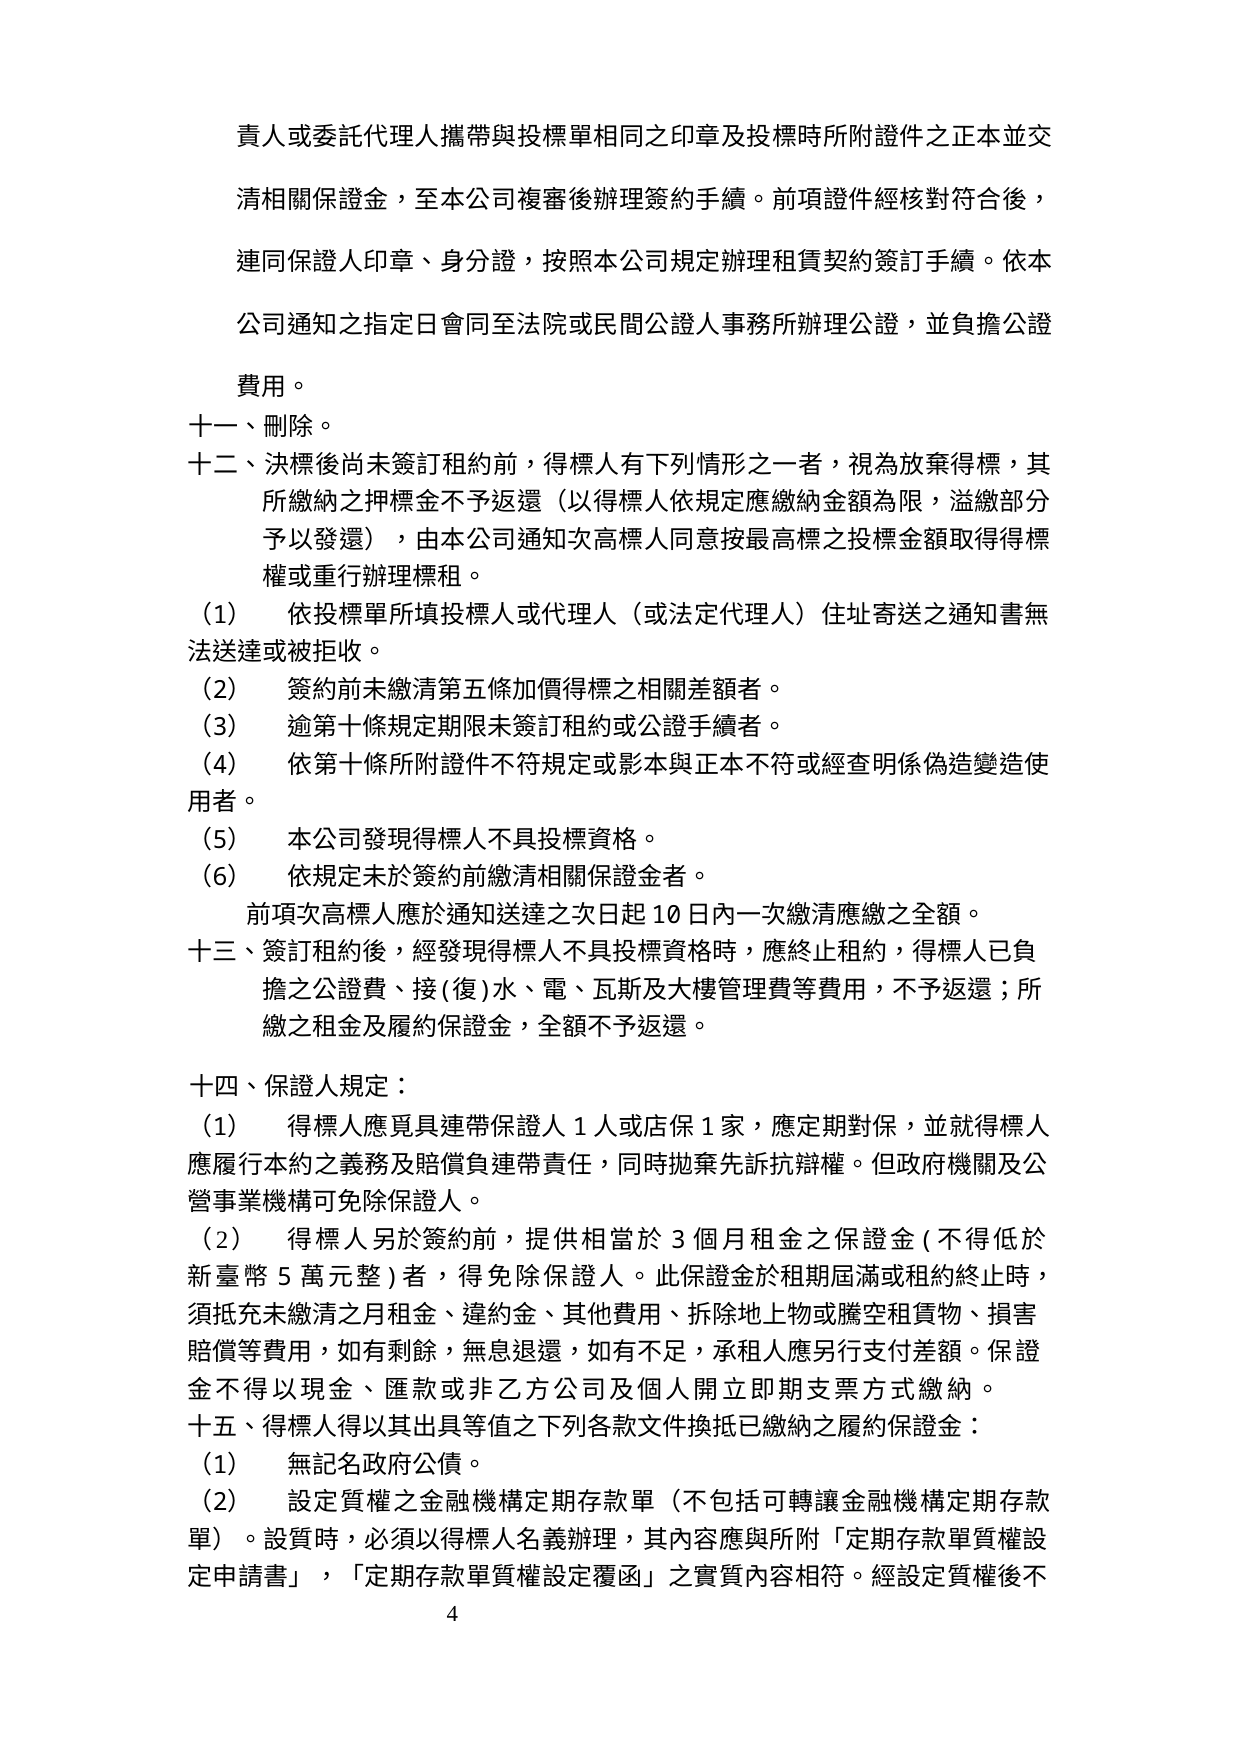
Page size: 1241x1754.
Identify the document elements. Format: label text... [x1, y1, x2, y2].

text 責人或委託代理人攜帶與投標單相同之印章及投標時所附證件之正本並交清相關保證金，至本公司複審後辦理簽約手續。前項證件經核對符合後，連同保證人印章、身分證，按照本公司規定辦理租賃契約簽訂手續。依本公司通知之指定日會同至法院或民間公證人事務所辦理公證，並負擔公證費用。 [187, 93, 1053, 406]
list 無記名政府公債。 [187, 1443, 1051, 1481]
list 得標人應覓具連帶保證人1人或店保1家，應定期對保，並就得標人應履行本約之義務及賠償負連帶責任，同時拋棄先訴抗辯權。但政府機關及公營事業機構可免除保證人。 [187, 1106, 1051, 1218]
text 十一、刪除。 [189, 406, 1053, 443]
list 簽約前未繳清第五條加價得標之相關差額者。 [187, 668, 1051, 706]
list 依投標單所填投標人或代理人（或法定代理人）住址寄送之通知書無法送達或被拒收。 [187, 593, 1051, 668]
text 十三、簽訂租約後，經發現得標人不具投標資格時，應終止租約，得標人已負擔之公證費、接(復)水、電、瓦斯及大樓管理費等費用，不予返還；所繳之租金及履約保證金，全額不予返還。 [187, 931, 1053, 1043]
list 得標人另於簽約前，提供相當於3個月租金之保證金(不得低於新臺幣5萬元整)者，得免除保證人。此保證金於租期屆滿或租約終止時，須抵充未繳清之月租金、違約金、其他費用、拆除地上物或騰空租賃物、損害賠償等費用，如有剩餘，無息退還，如有不足，承租人應另行支付差額。保證金不得以現金、匯款或非乙方公司及個人開立即期支票方式繳納。 [187, 1218, 1047, 1406]
text 十四、保證人規定： [189, 1043, 1053, 1106]
text 前項次高標人應於通知送達之次日起10日內一次繳清應繳之全額。 [246, 893, 1053, 931]
list 設定質權之金融機構定期存款單（不包括可轉讓金融機構定期存款單）。設質時，必須以得標人名義辦理，其內容應與所附「定期存款單質權設定申請書」，「定期存款單質權設定覆函」之實質內容相符。經設定質權後不 [187, 1481, 1051, 1593]
text 十­二、決標後尚未簽訂租約前，得標人有下列情形之一者，視為放棄得標，其所繳納之押標金不予返還（以得標人依規定應繳納金額為限，溢繳部分予以發還），由本公司通知次高標人同意按最高標之投標金額取得得標權或重行辦理標租。 [187, 443, 1053, 593]
list 依規定未於簽約前繳清相關保證金者。 [187, 856, 1051, 893]
list 逾第十條規定期限未簽訂租約或公證手續者。 [187, 706, 1051, 743]
list 本公司發現得標人不具投標資格。 [187, 818, 1051, 856]
text 十五、得標人得以其出具等值之下列各款文件換抵已繳納之履約保證金： [187, 1406, 1053, 1443]
list 依第十條所附證件不符規定或影本與正本不符或經查明係偽造變造使用者。 [187, 743, 1051, 818]
